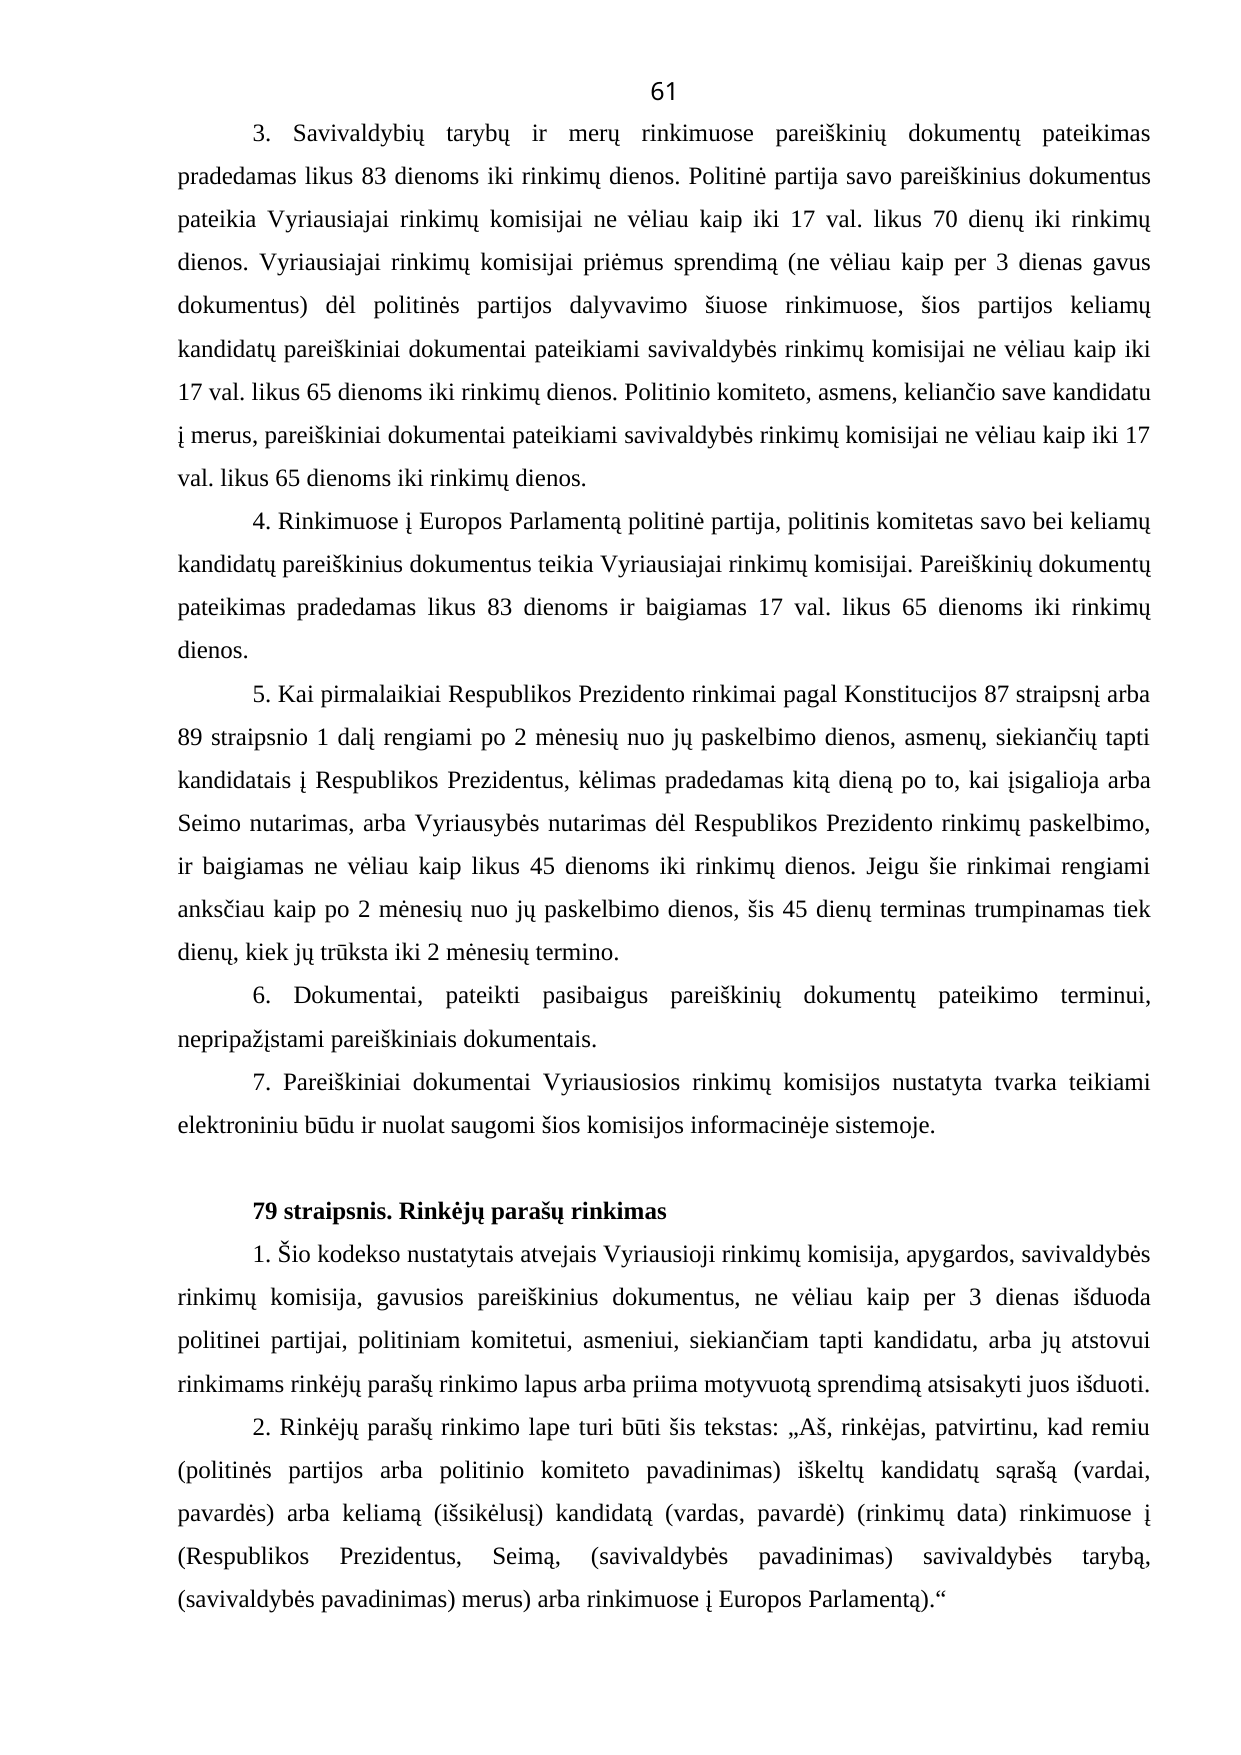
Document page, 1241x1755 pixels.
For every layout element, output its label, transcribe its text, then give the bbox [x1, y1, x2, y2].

text 6. Dokumentai, pateikti pasibaigus pareiškinių dokumentų pateikimo terminui, nepripažįstami pareiškiniais dokumentais. [177, 981, 1152, 1052]
text 79 straipsnis. Rinkėjų parašų rinkimas [177, 1196, 1152, 1225]
text 3. Savivaldybių tarybų ir merų rinkimuose pareiškinių dokumentų pateikimas pradedamas likus 83 dienoms iki rinkimų dienos. Politinė partija savo pareiškinius dokumentus pateikia Vyriausiajai rinkimų komisijai ne vėliau kaip iki 17 val. likus 70 dienų iki rinkimų dienos. Vyriausiajai rinkimų komisijai priėmus sprendimą (ne vėliau kaip per 3 dienas gavus dokumentus) dėl politinės partijos dalyvavimo šiuose rinkimuose, šios partijos keliamų kandidatų pareiškiniai dokumentai pateikiami savivaldybės rinkimų komisijai ne vėliau kaip iki 17 val. likus 65 dienoms iki rinkimų dienos. Politinio komiteto, asmens, keliančio save kandidatu į merus, pareiškiniai dokumentai pateikiami savivaldybės rinkimų komisijai ne vėliau kaip iki 17 val. likus 65 dienoms iki rinkimų dienos. [177, 118, 1152, 492]
text 2. Rinkėjų parašų rinkimo lape turi būti šis tekstas: „Aš, rinkėjas, patvirtinu, kad remiu (politinės partijos arba politinio komiteto pavadinimas) iškeltų kandidatų sąrašą (vardai, pavardės) arba keliamą (išsikėlusį) kandidatą (vardas, pavardė) (rinkimų data) rinkimuose į (Respublikos Prezidentus, Seimą, (savivaldybės pavadinimas) savivaldybės tarybą, (savivaldybės pavadinimas) merus) arba rinkimuose į Europos Parlamentą).“ [177, 1412, 1152, 1613]
text 5. Kai pirmalaikiai Respublikos Prezidento rinkimai pagal Konstitucijos 87 straipsnį arba 89 straipsnio 1 dalį rengiami po 2 mėnesių nuo jų paskelbimo dienos, asmenų, siekiančių tapti kandidatais į Respublikos Prezidentus, kėlimas pradedamas kitą dieną po to, kai įsigalioja arba Seimo nutarimas, arba Vyriausybės nutarimas dėl Respublikos Prezidento rinkimų paskelbimo, ir baigiamas ne vėliau kaip likus 45 dienoms iki rinkimų dienos. Jeigu šie rinkimai rengiami anksčiau kaip po 2 mėnesių nuo jų paskelbimo dienos, šis 45 dienų terminas trumpinamas tiek dienų, kiek jų trūksta iki 2 mėnesių termino. [177, 679, 1152, 966]
text 7. Pareiškiniai dokumentai Vyriausiosios rinkimų komisijos nustatyta tvarka teikiami elektroniniu būdu ir nuolat saugomi šios komisijos informacinėje sistemoje. [177, 1067, 1152, 1139]
text 4. Rinkimuose į Europos Parlamentą politinė partija, politinis komitetas savo bei keliamų kandidatų pareiškinius dokumentus teikia Vyriausiajai rinkimų komisijai. Pareiškinių dokumentų pateikimas pradedamas likus 83 dienoms ir baigiamas 17 val. likus 65 dienoms iki rinkimų dienos. [177, 506, 1152, 664]
text 1. Šio kodekso nustatytais atvejais Vyriausioji rinkimų komisija, apygardos, savivaldybės rinkimų komisija, gavusios pareiškinius dokumentus, ne vėliau kaip per 3 dienas išduoda politinei partijai, politiniam komitetui, asmeniui, siekiančiam tapti kandidatu, arba jų atstovui rinkimams rinkėjų parašų rinkimo lapus arba priima motyvuotą sprendimą atsisakyti juos išduoti. [177, 1239, 1152, 1397]
